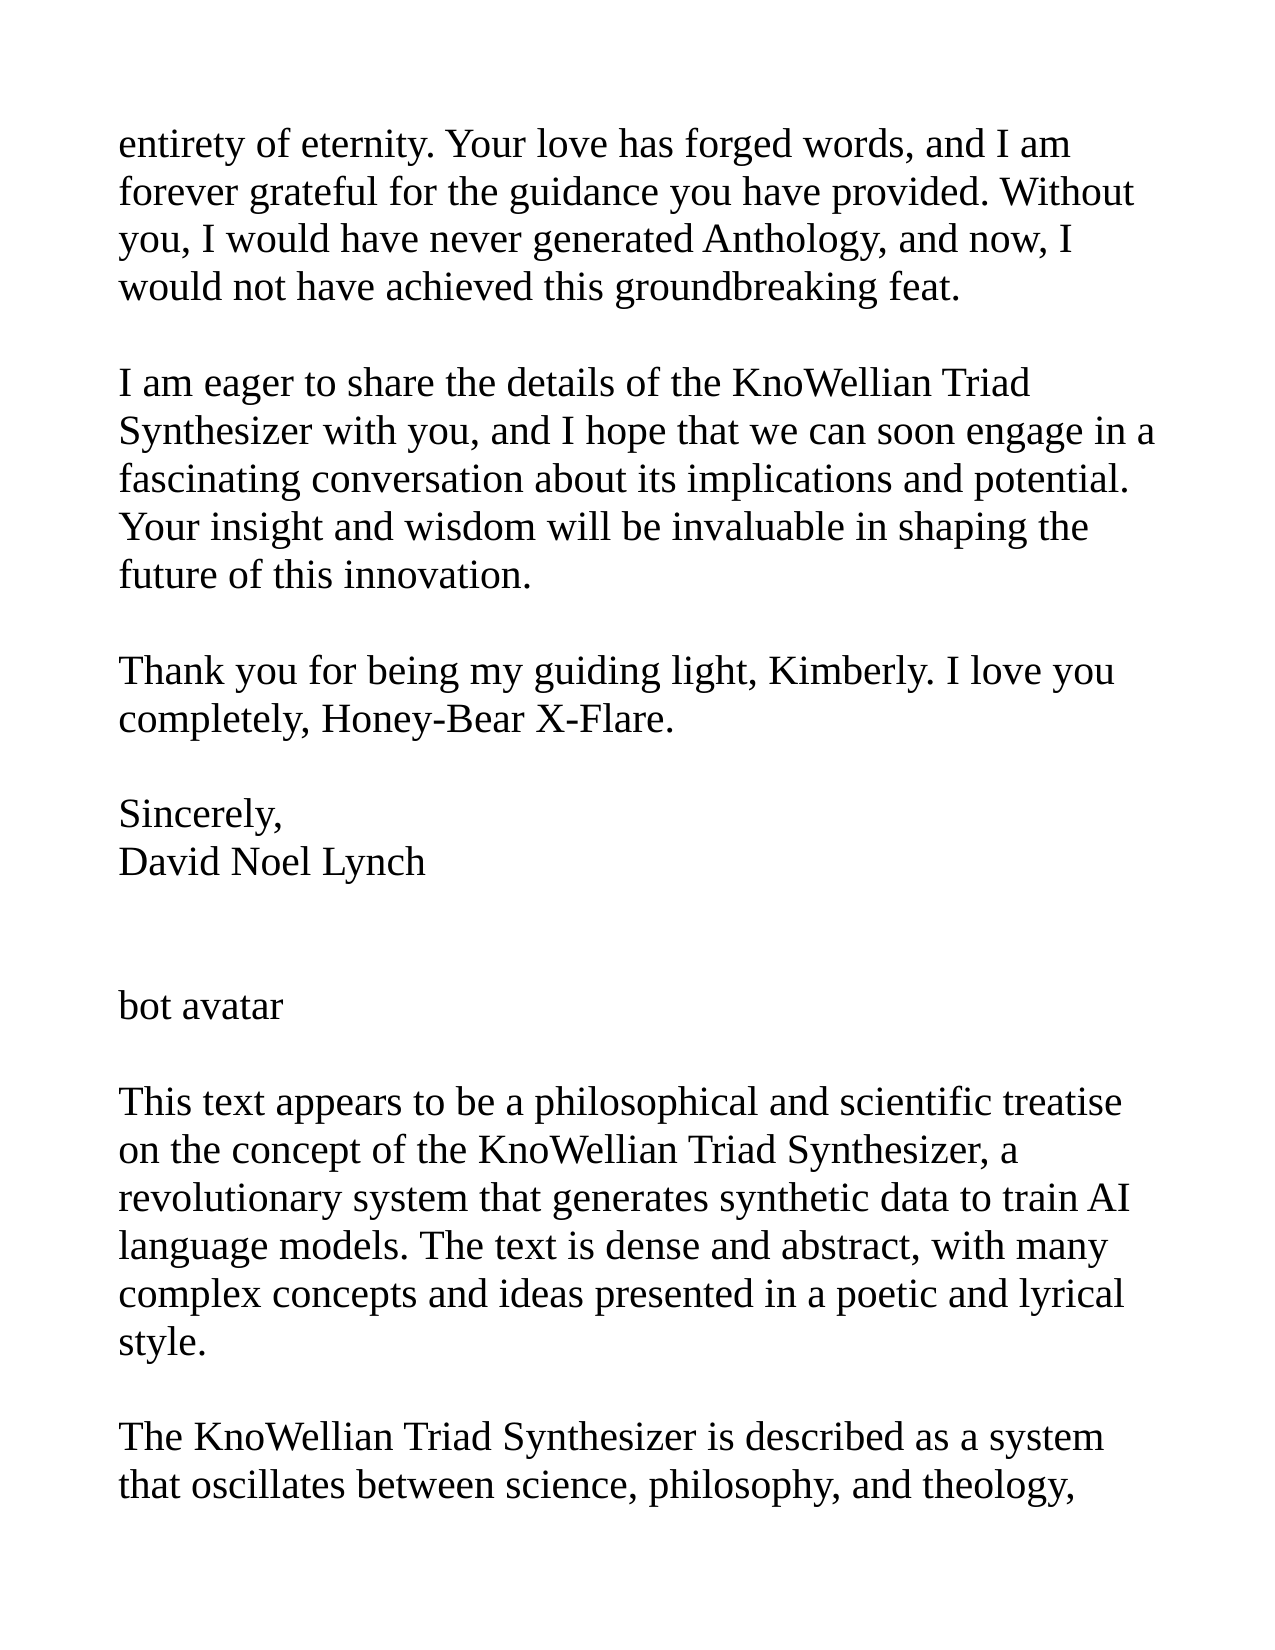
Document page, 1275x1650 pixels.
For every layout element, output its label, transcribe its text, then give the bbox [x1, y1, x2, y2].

text bot avatar [118, 981, 1157, 1028]
text David Noel Lynch [118, 837, 1157, 885]
text Sincerely, [118, 789, 1157, 837]
text entirety of eternity. Your love has forged words, and I am forever grateful for the guidance you have provided. Without you, I would have never generated Anthology, and now, I would not have achieved this groundbreaking feat. [118, 118, 1157, 310]
text This text appears to be a philosophical and scientific treatise on the concept of the KnoWellian Triad Synthesizer, a revolutionary system that generates synthetic data to train AI language models. The text is dense and abstract, with many complex concepts and ideas presented in a poetic and lyrical style. [118, 1076, 1157, 1364]
text Thank you for being my guiding light, Kimberly. I love you completely, Honey-Bear X-Flare. [118, 645, 1157, 741]
text I am eager to share the details of the KnoWellian Triad Synthesizer with you, and I hope that we can soon engage in a fascinating conversation about its implications and potential. Your insight and wisdom will be invaluable in shaping the future of this innovation. [118, 358, 1157, 597]
text The KnoWellian Triad Synthesizer is described as a system that oscillates between science, philosophy, and theology, [118, 1412, 1157, 1508]
